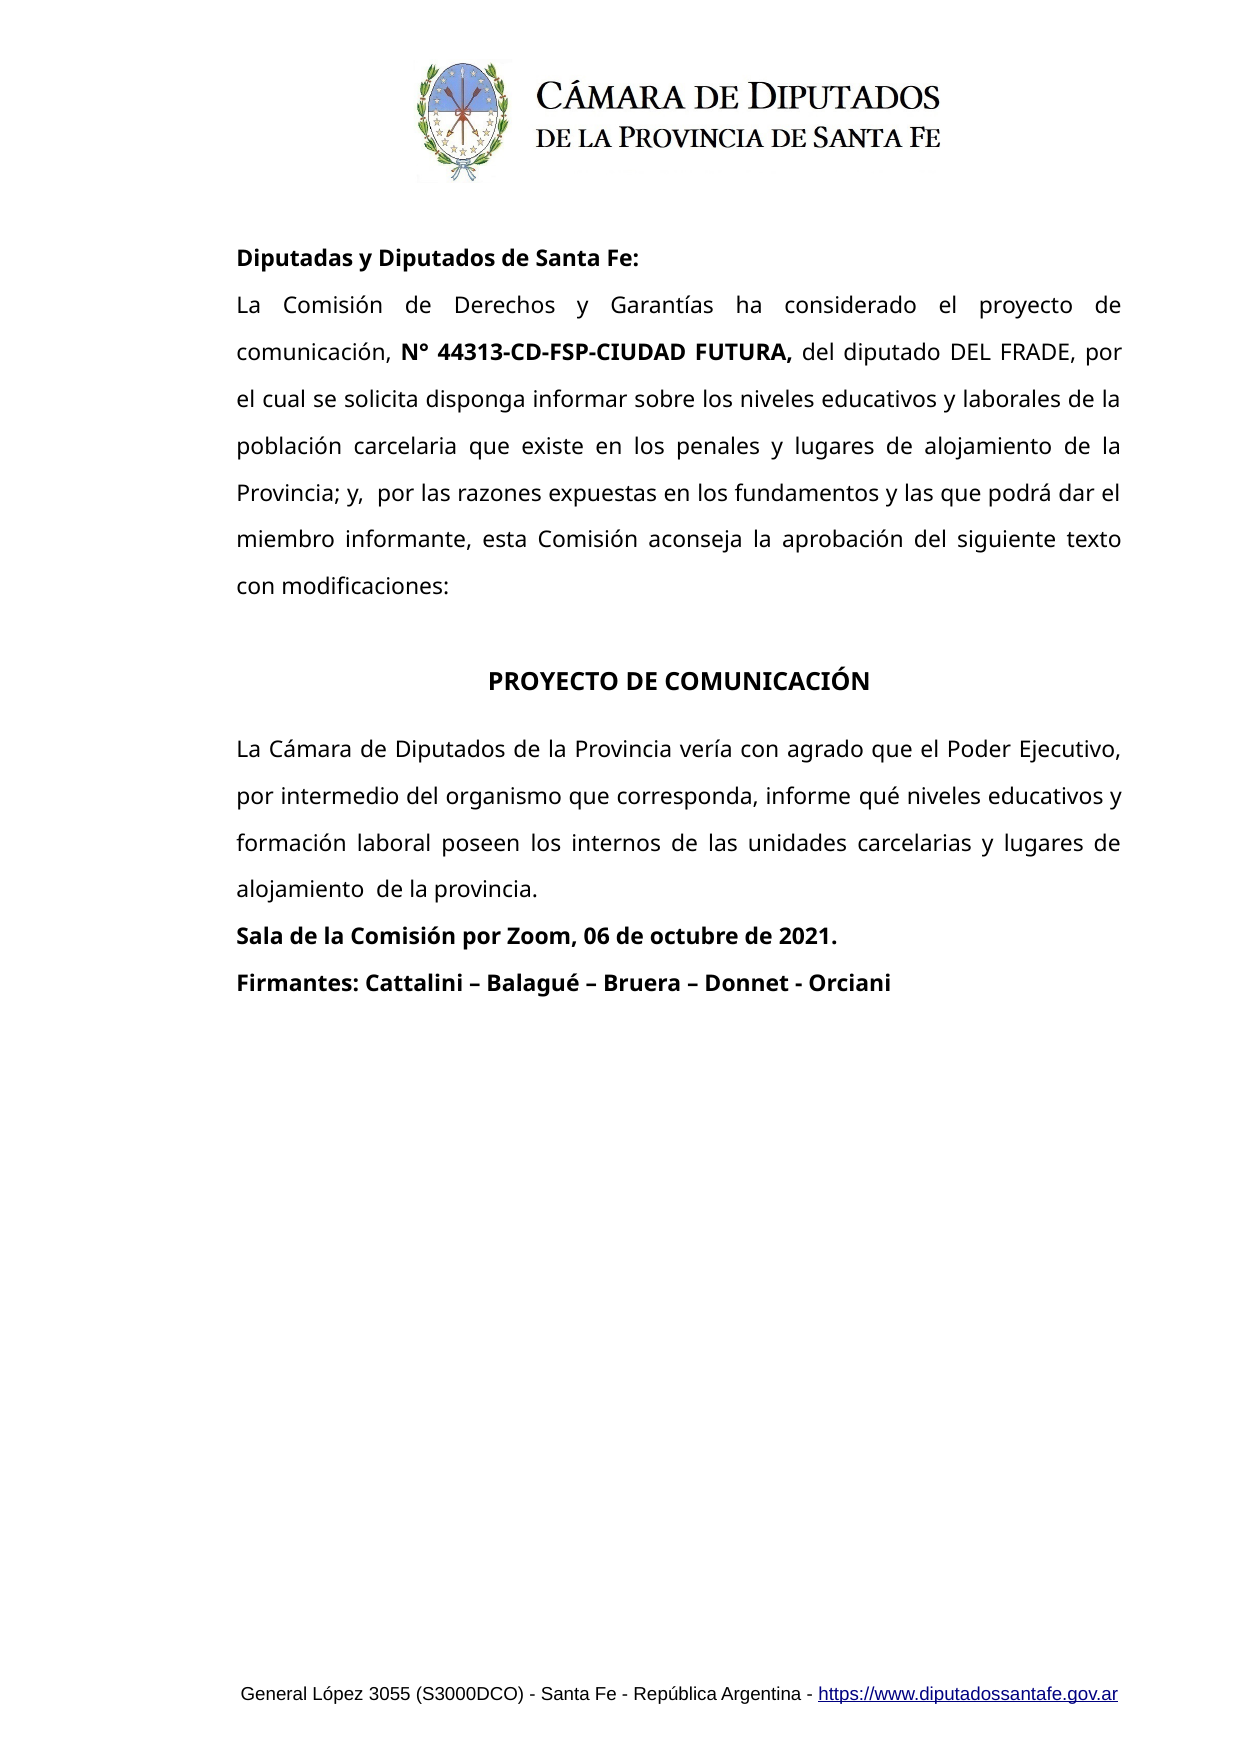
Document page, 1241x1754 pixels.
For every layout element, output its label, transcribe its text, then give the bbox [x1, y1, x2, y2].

text La Cámara de Diputados de la Provincia vería con agrado que el Poder Ejecutivo, por intermedio del organismo que corresponda, informe qué niveles educativos y formación laboral poseen los internos de las unidades carcelarias y lugares de alojamiento de la provincia. [236, 733, 1122, 904]
picture [413, 59, 945, 183]
text PROYECTO DE COMUNICACIÓN [236, 664, 1122, 698]
text La Comisión de Derechos y Garantías ha considerado el proyecto de comunicación, N° 44313-CD-FSP-CIUDAD FUTURA, del diputado DEL FRADE, por el cual se solicita disponga informar sobre los niveles educativos y laborales de la población carcelaria que existe en los penales y lugares de alojamiento de la Provincia; y, por las razones expuestas en los fundamentos y las que podrá dar el miembro informante, esta Comisión aconseja la aprobación del siguiente texto con modificaciones: [236, 289, 1122, 602]
text Diputadas y Diputados de Santa Fe: [236, 242, 1122, 273]
text Firmantes: Cattalini – Balagué – Bruera – Donnet - Orciani [236, 967, 1122, 998]
text Sala de la Comisión por Zoom, 06 de octubre de 2021. [236, 920, 1122, 951]
